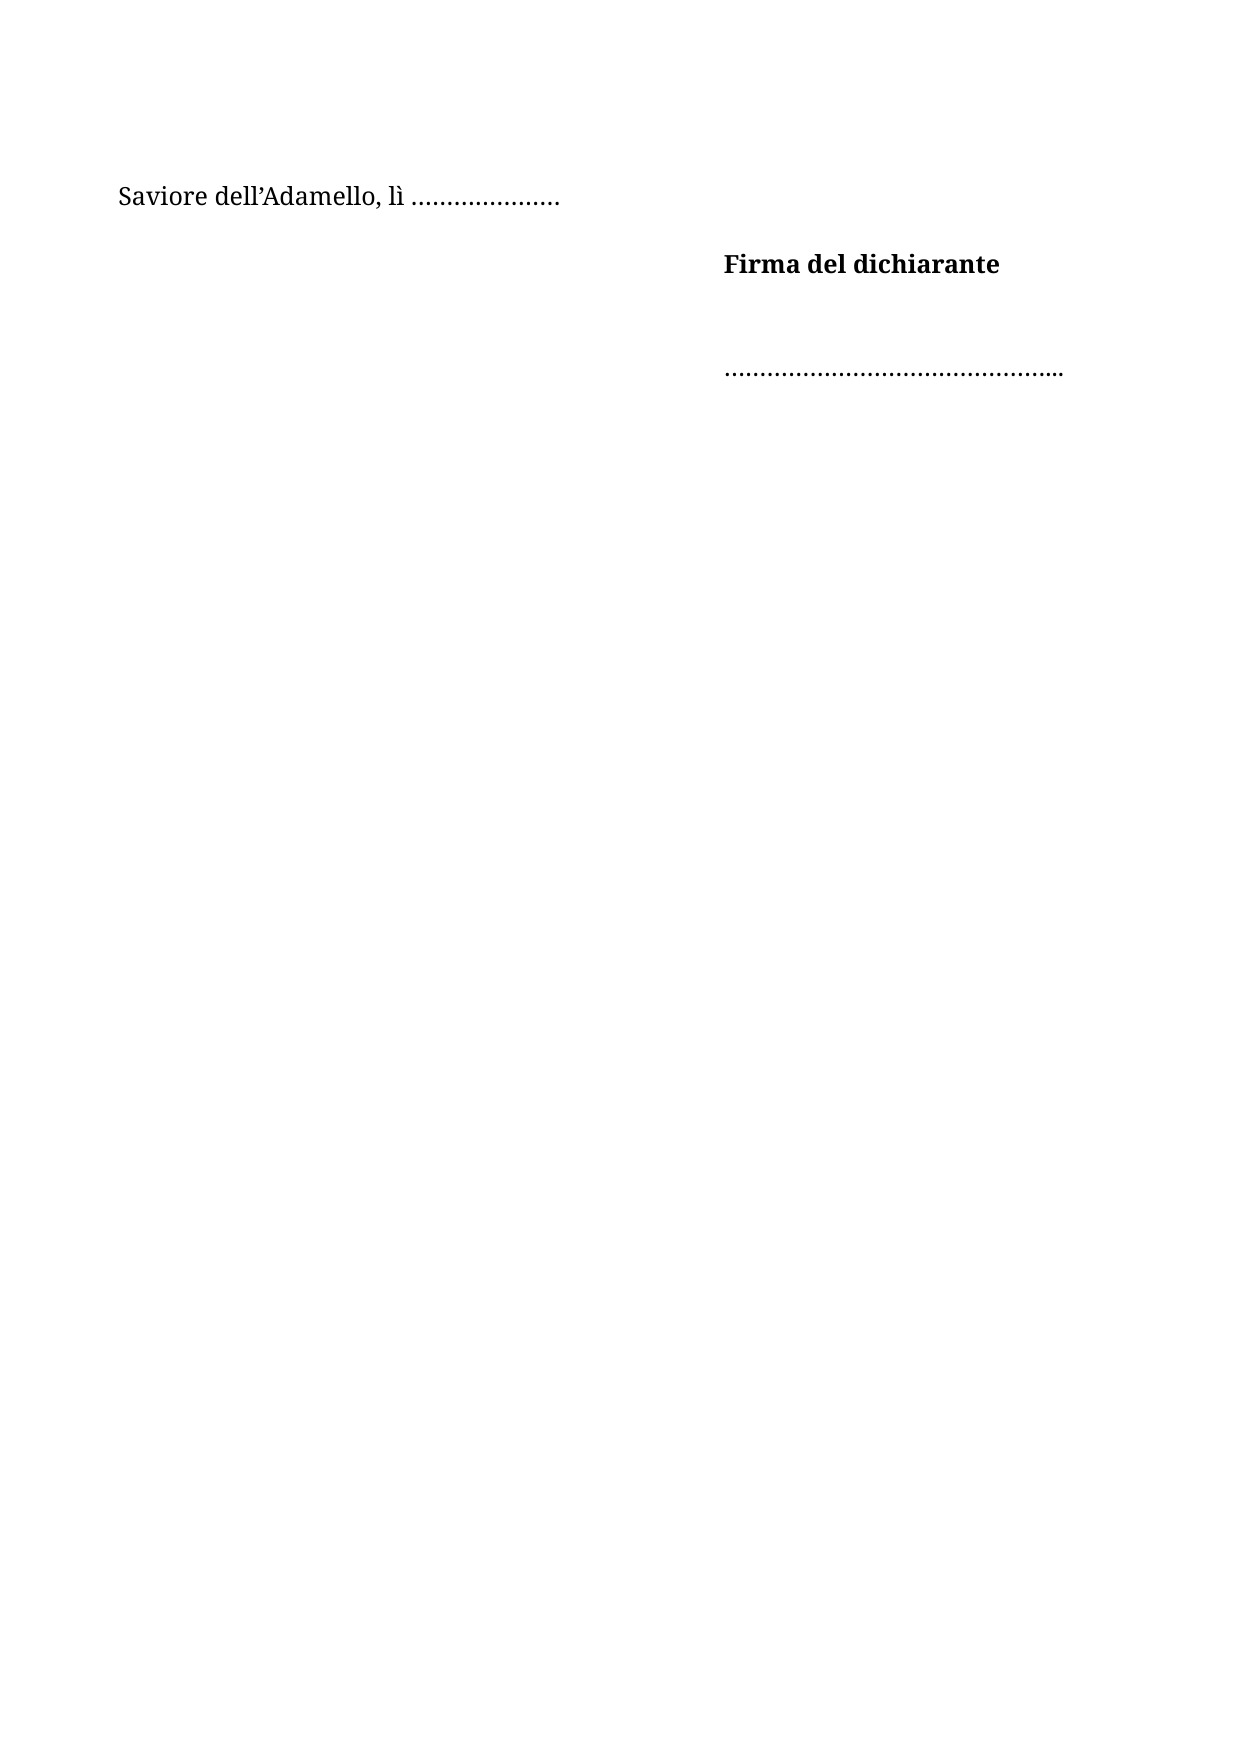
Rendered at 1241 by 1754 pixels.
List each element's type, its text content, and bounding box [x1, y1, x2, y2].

text Firma del dichiarante [723, 247, 1122, 281]
text Saviore dell’Adamello, lì ………………… [118, 179, 1122, 213]
text ………………………………………... [723, 349, 1122, 383]
